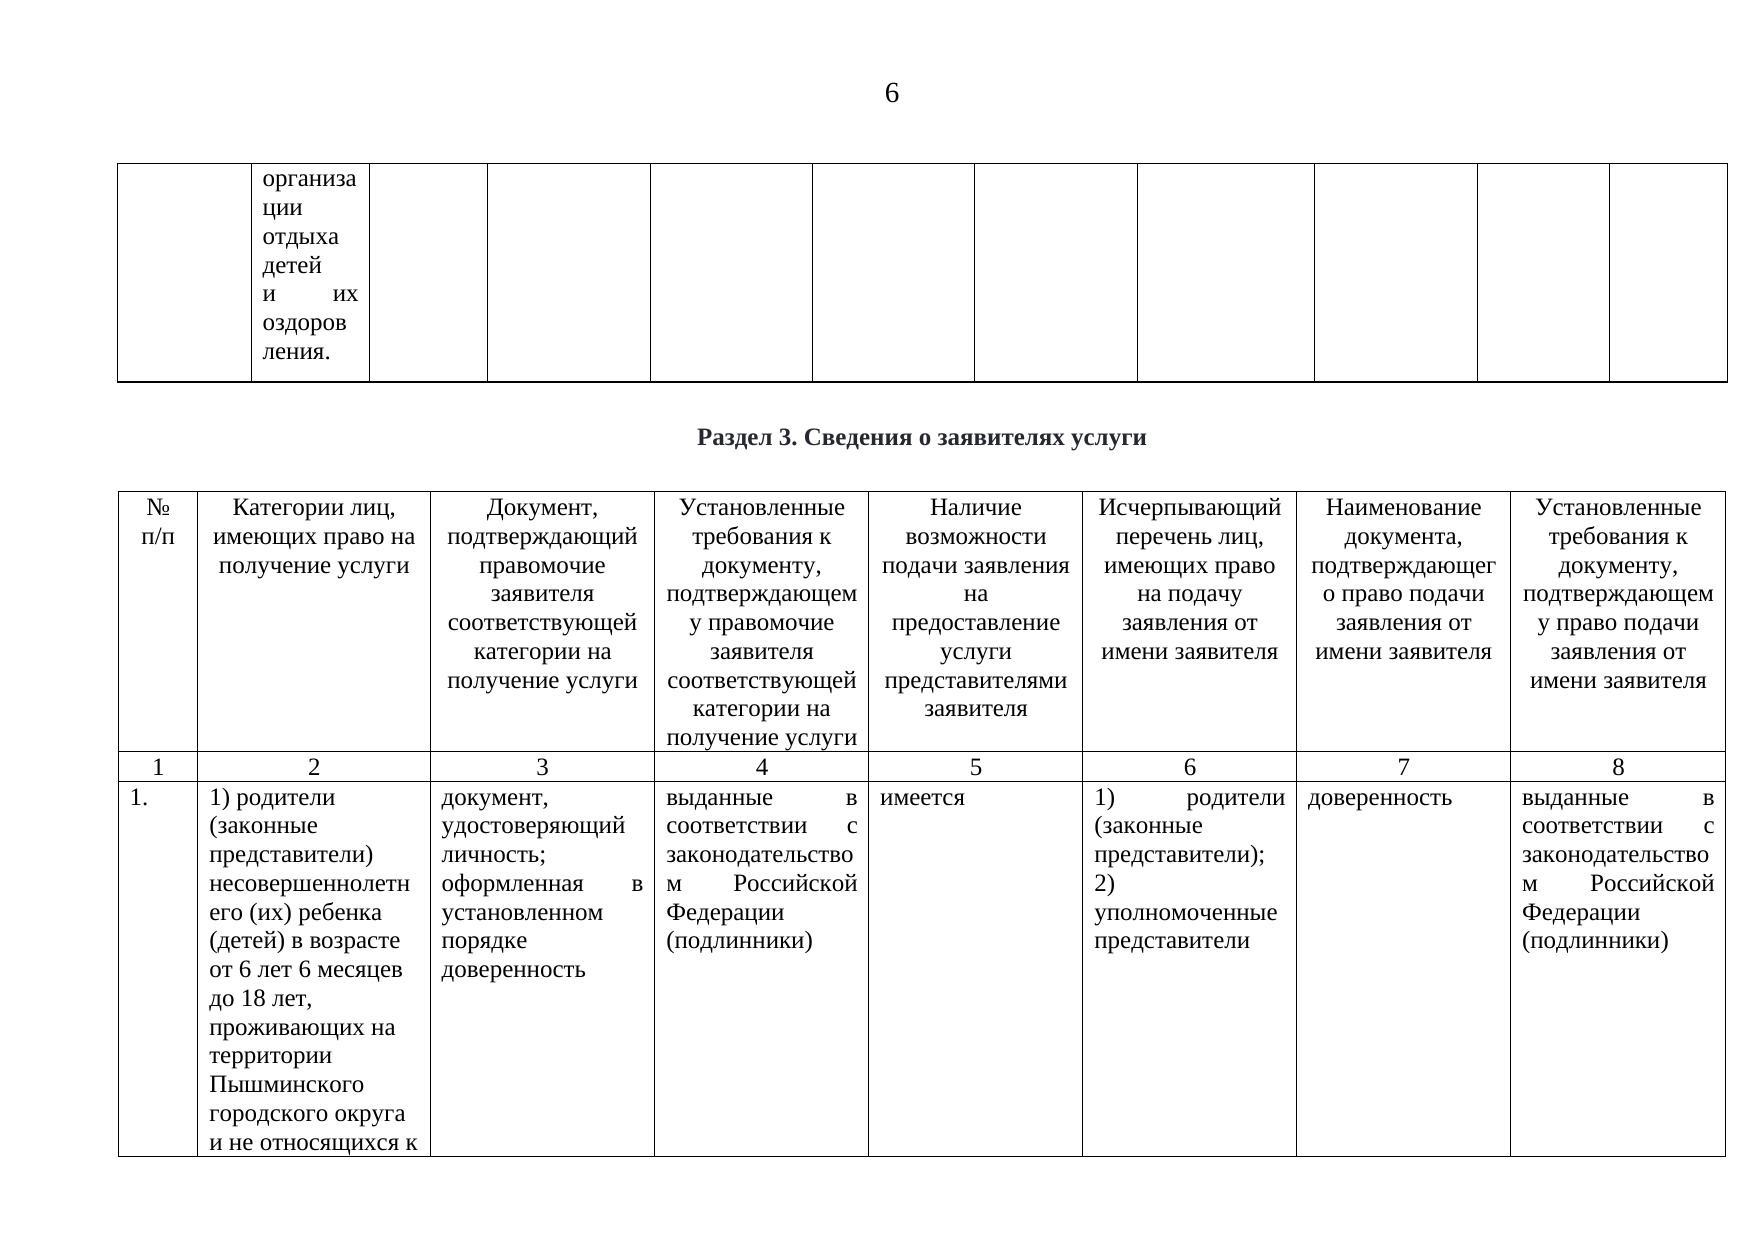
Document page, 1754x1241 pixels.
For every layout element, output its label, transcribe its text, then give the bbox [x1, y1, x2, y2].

table_cell [975, 164, 1137, 381]
table_cell Наличие возможности подачи заявления на предоставление услуги представителями заявителя [869, 492, 1082, 751]
table_cell 1) родители (законные представители) несовершеннолетнего (их) ребенка (детей) в возрасте от 6 лет 6 месяцев до 18 лет, проживающих на территории Пышминского городского округа и не относящихся к [198, 782, 430, 1156]
table_cell 1 [119, 752, 197, 781]
table_cell [1315, 164, 1477, 381]
table_cell 1. [119, 782, 197, 1156]
table_cell имеется [869, 782, 1082, 1156]
table_cell [118, 164, 251, 381]
table_cell № п/п [119, 492, 197, 751]
table_cell 6 [1083, 752, 1296, 781]
table_cell Документ, подтверждающий правомочие заявителя соответствующей категории на получение услуги [431, 492, 654, 751]
table_cell Категории лиц, имеющих право на получение услуги [198, 492, 430, 751]
table_cell доверенность [1297, 782, 1510, 1156]
table_cell [651, 164, 812, 381]
table_cell [1610, 164, 1727, 381]
table_cell 7 [1297, 752, 1510, 781]
table_cell [813, 164, 974, 381]
table_cell [488, 164, 650, 381]
table_cell 2 [198, 752, 430, 781]
table_cell 1) родители (законные представители); 2) уполномоченные представители [1083, 782, 1296, 1156]
table_cell 4 [655, 752, 868, 781]
table_cell организации отдыха детей и их оздоровления. [252, 164, 369, 381]
table_cell 8 [1511, 752, 1725, 781]
table_cell 5 [869, 752, 1082, 781]
table_cell Установленные требования к документу, подтверждающему правомочие заявителя соответствующей категории на получение услуги [655, 492, 868, 751]
table_header Раздел 3. Сведения о заявителях услуги [118, 411, 1726, 491]
table_cell выданные в соответствии с законодательством Российской Федерации (подлинники) [655, 782, 868, 1156]
table_cell 3 [431, 752, 654, 781]
table_cell [1478, 164, 1609, 381]
table_cell [370, 164, 487, 381]
table_cell [1138, 164, 1314, 381]
table_cell выданные в соответствии с законодательством Российской Федерации (подлинники) [1511, 782, 1725, 1156]
table_cell Исчерпывающий перечень лиц, имеющих право на подачу заявления от имени заявителя [1083, 492, 1296, 751]
table_cell Наименование документа, подтверждающего право подачи заявления от имени заявителя [1297, 492, 1510, 751]
table_cell документ, удостоверяющий личность; оформленная в установленном порядке доверенность [431, 782, 654, 1156]
table_cell Установленные требования к документу, подтверждающему право подачи заявления от имени заявителя [1511, 492, 1725, 751]
